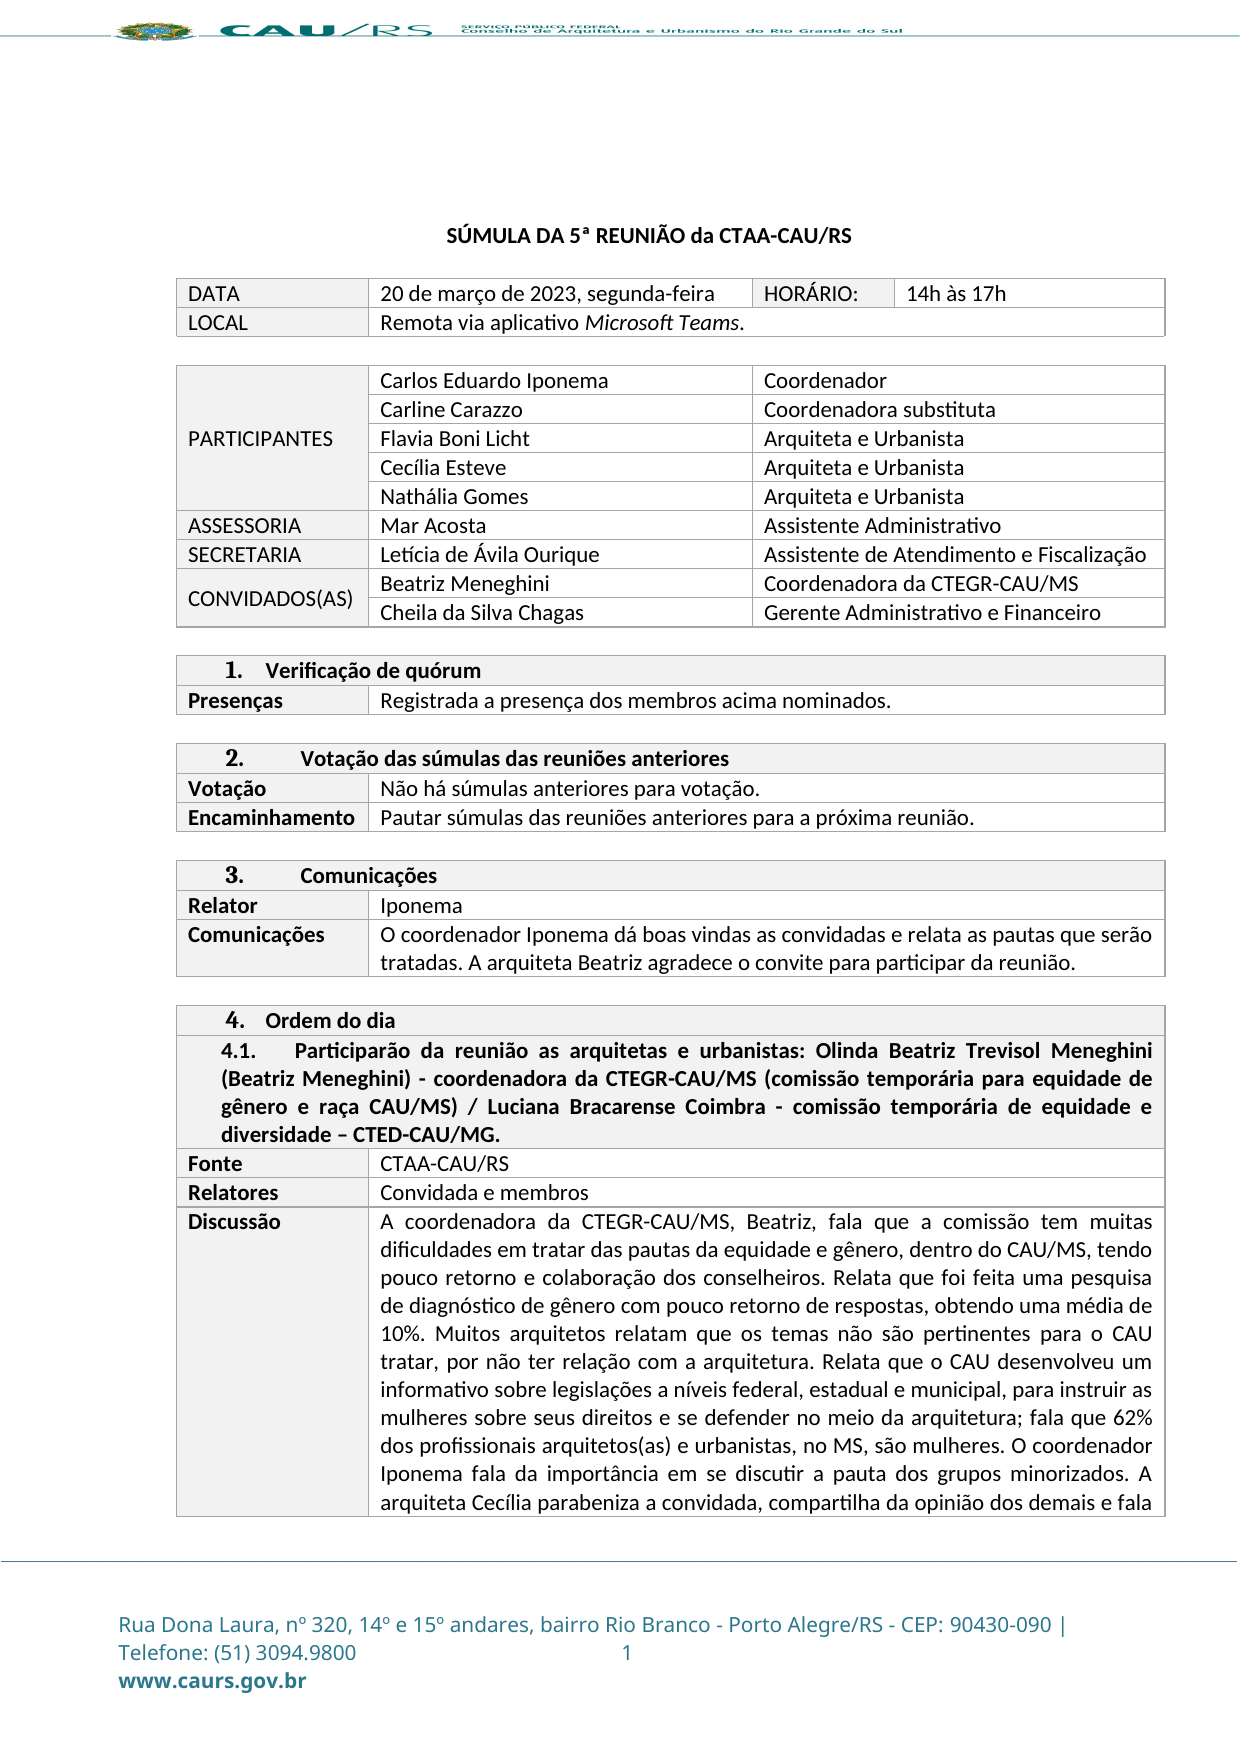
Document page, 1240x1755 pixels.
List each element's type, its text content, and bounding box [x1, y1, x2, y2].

table_cell Verificação de quórum [177, 656, 1164, 685]
table_cell Relator [177, 891, 368, 919]
table_cell Participarão da reunião as arquitetas e urbanistas: Olinda Beatriz Trevisol Meneghini (Beatriz Meneghini) - coordenadora da CTEGR-CAU/MS (comissão temporária para equidade de gênero e raça CAU/MS) / Luciana Bracarense Coimbra - comissão temporária de equidade e diversidade – CTED-CAU/MG. [177, 1036, 1164, 1148]
table_cell CONVIDADOS(AS) [177, 569, 368, 626]
table_header 14h às 17h [895, 279, 1164, 307]
table_cell Arquiteta e Urbanista [753, 453, 1164, 481]
table_cell O coordenador Iponema dá boas vindas as convidadas e relata as pautas que serão tratadas. A arquiteta Beatriz agradece o convite para participar da reunião. [369, 920, 1164, 976]
table_cell Cheila da Silva Chagas [369, 598, 752, 626]
table_cell Coordenadora substituta [753, 395, 1164, 423]
table_cell A coordenadora da CTEGR-CAU/MS, Beatriz, fala que a comissão tem muitas dificuldades em tratar das pautas da equidade e gênero, dentro do CAU/MS, tendo pouco retorno e colaboração dos conselheiros. Relata que foi feita uma pesquisa de diagnóstico de gênero com pouco retorno de respostas, obtendo uma média de 10%. Muitos arquitetos relatam que os temas não são pertinentes para o CAU tratar, por não ter relação com a arquitetura. Relata que o CAU desenvolveu um informativo sobre legislações a níveis federal, estadual e municipal, para instruir as mulheres sobre seus direitos e se defender no meio da arquitetura; fala que 62% dos profissionais arquitetos(as) e urbanistas, no MS, são mulheres. O coordenador Iponema fala da importância em se discutir a pauta dos grupos minorizados. A arquiteta Cecília parabeniza a convidada, compartilha da opinião dos demais e fala [369, 1208, 1164, 1516]
table_cell Discussão [177, 1208, 368, 1516]
table_cell Comunicações [177, 861, 1164, 890]
table_cell Coordenadora da CTEGR-CAU/MS [753, 569, 1164, 597]
table_cell Letícia de Ávila Ourique [369, 540, 752, 568]
table_cell PARTICIPANTES [177, 366, 368, 510]
table_cell Comunicações [177, 920, 368, 976]
table_cell Convidada e membros [369, 1178, 1164, 1206]
table_cell Beatriz Meneghini [369, 569, 752, 597]
table_cell Presenças [177, 686, 368, 714]
table_cell Mar Acosta [369, 511, 752, 539]
table_cell Pautar súmulas das reuniões anteriores para a próxima reunião. [369, 803, 1164, 831]
table_cell Encaminhamento [177, 803, 368, 831]
table_header DATA [177, 279, 368, 307]
table_cell Flavia Boni Licht [369, 424, 752, 452]
table_cell Não há súmulas anteriores para votação. [369, 774, 1164, 802]
table_cell Coordenador [753, 366, 1164, 394]
table_cell ASSESSORIA [177, 511, 368, 539]
table_cell SECRETARIA [177, 540, 368, 568]
table_cell [177, 977, 1165, 1005]
table_cell Arquiteta e Urbanista [753, 424, 1164, 452]
table_cell [177, 832, 1165, 860]
table_cell Nathália Gomes [369, 482, 752, 510]
table_cell Cecília Esteve [369, 453, 752, 481]
table_cell Remota via aplicativo Microsoft Teams. [369, 308, 1164, 336]
table_header 20 de março de 2023, segunda-feira [369, 279, 752, 307]
table_cell [177, 337, 1164, 365]
table_cell Iponema [369, 891, 1164, 919]
table_cell Votação das súmulas das reuniões anteriores [177, 744, 1164, 773]
table_cell Ordem do dia [177, 1006, 1164, 1035]
table_header HORÁRIO: [753, 279, 894, 307]
table_cell Assistente Administrativo [753, 511, 1164, 539]
table_cell [177, 715, 1165, 743]
table_cell Assistente de Atendimento e Fiscalização [753, 540, 1164, 568]
table_cell Votação [177, 774, 368, 802]
table_cell Fonte [177, 1149, 368, 1177]
table_cell Gerente Administrativo e Financeiro [753, 598, 1164, 626]
table_cell Registrada a presença dos membros acima nominados. [369, 686, 1164, 714]
table_cell Carline Carazzo [369, 395, 752, 423]
table_cell [177, 628, 1165, 655]
table_cell Relatores [177, 1178, 368, 1206]
table_cell Arquiteta e Urbanista [753, 482, 1164, 510]
table_cell CTAA-CAU/RS [369, 1149, 1164, 1177]
table_cell Carlos Eduardo Iponema [369, 366, 752, 394]
text SÚMULA DA 5ª REUNIÃO da CTAA-CAU/RS [177, 222, 1121, 249]
table_cell LOCAL [177, 308, 368, 336]
